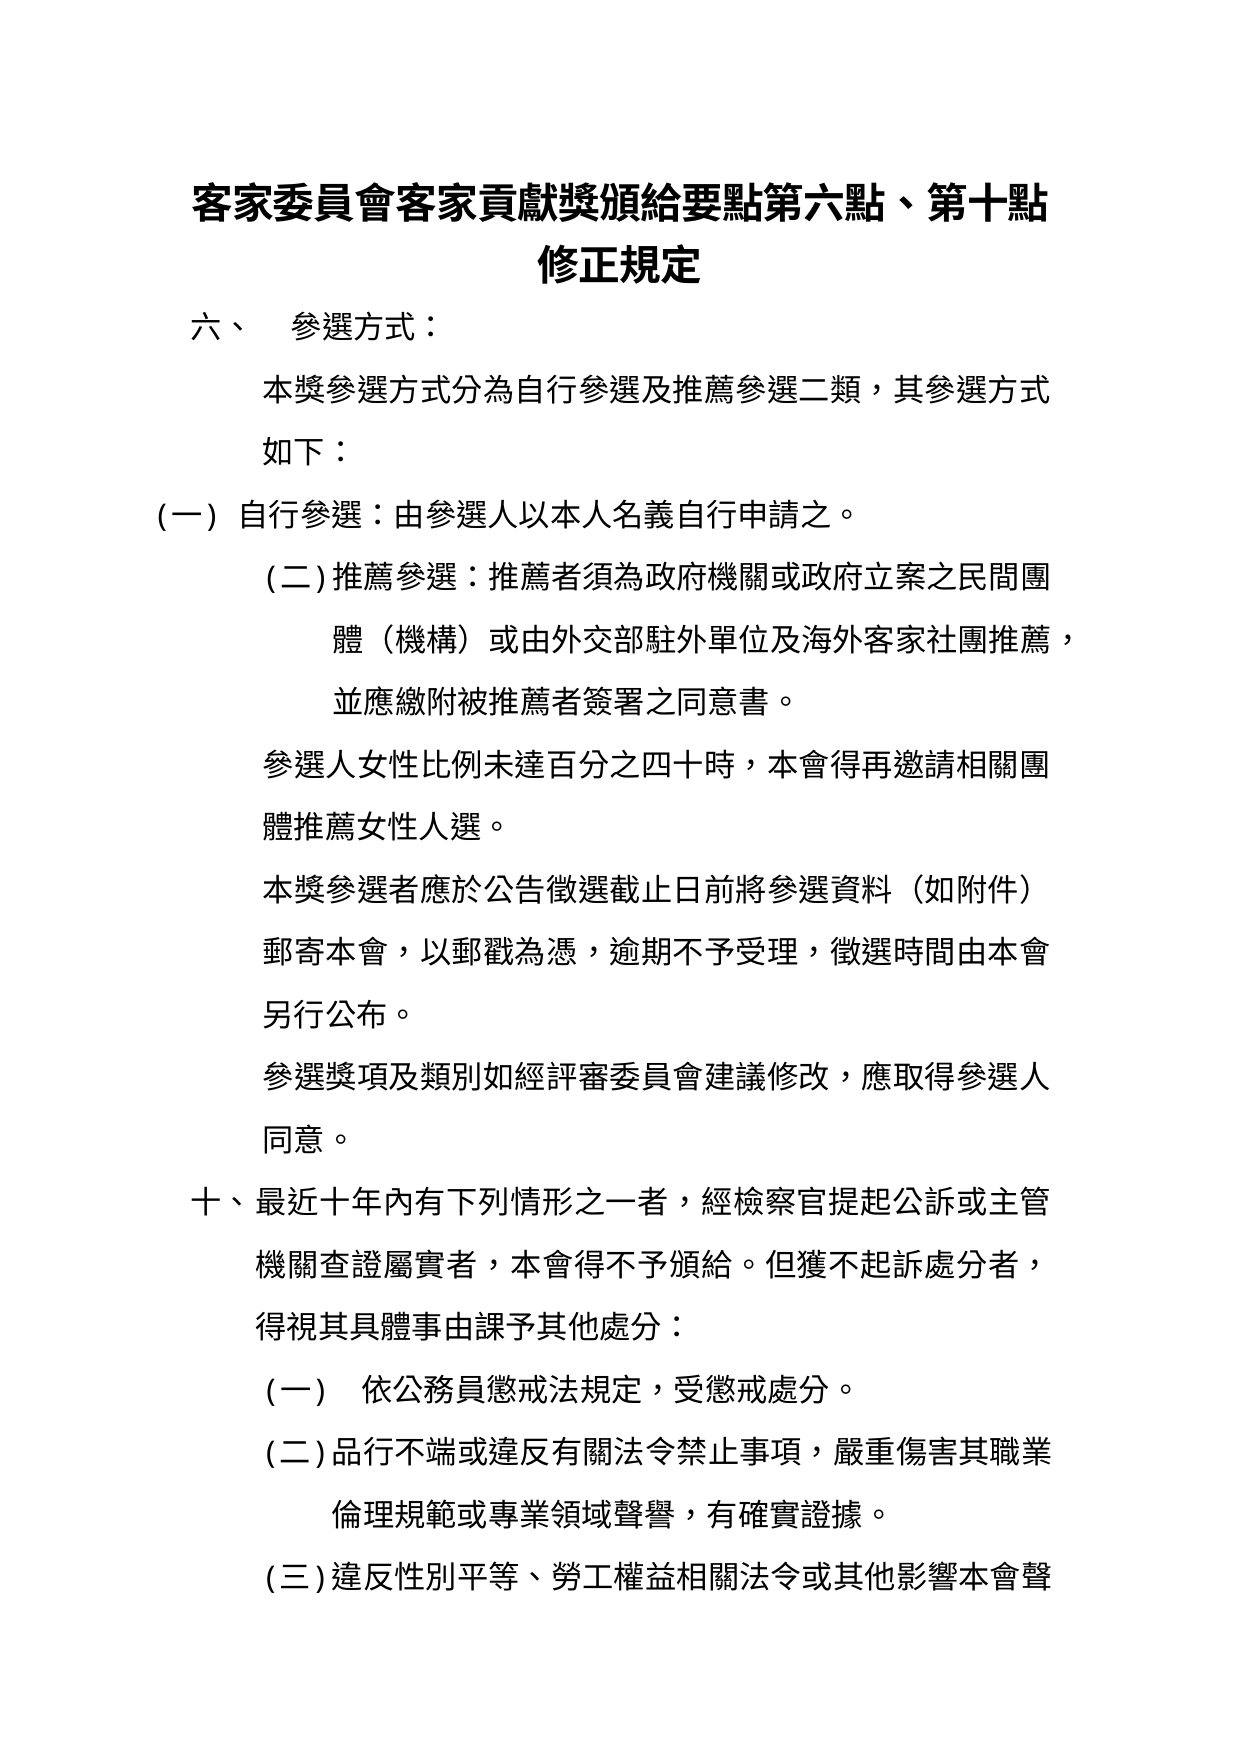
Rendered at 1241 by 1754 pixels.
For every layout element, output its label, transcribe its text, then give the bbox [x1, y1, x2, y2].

text 本獎參選方式分為自行參選及推薦參選二類，其參選方式如下： [262, 346, 1053, 471]
text 參選人女性比例未達百分之四十時，本會得再邀請相關團體推薦女性人選。 [262, 721, 1053, 846]
list 品行不端或違反有關法令禁止事項，嚴重傷害其職業倫理規範或專業領域聲譽，有確實證據。 [261, 1408, 1053, 1533]
list 參選方式： [191, 283, 1053, 346]
list 依公務員懲戒法規定，受懲戒處分。 [261, 1346, 1053, 1408]
list 最近十年內有下列情形之一者，經檢察官提起公訴或主管機關查證屬實者，本會得不予頒給。但獲不起訴處分者，得視其具體事由課予其他處分： [190, 1158, 1053, 1346]
text 客家委員會客家貢獻獎頒給要點第六點、第十點修正規定 [187, 158, 1053, 283]
text 參選獎項及類別如經評審委員會建議修改，應取得參選人同意。 [262, 1033, 1053, 1158]
list 推薦參選：推薦者須為政府機關或政府立案之民間團體（機構）或由外交部駐外單位及海外客家社團推薦，並應繳附被推薦者簽署之同意書。 [261, 533, 1053, 721]
list 違反性別平等、勞工權益相關法令或其他影響本會聲 [261, 1533, 1053, 1596]
text 本獎參選者應於公告徵選截止日前將參選資料（如附件），郵寄本會，以郵戳為憑，逾期不予受理，徵選時間由本會另行公布。 [262, 846, 1053, 1033]
list 自行參選：由參選人以本人名義自行申請之。 [152, 471, 1053, 533]
